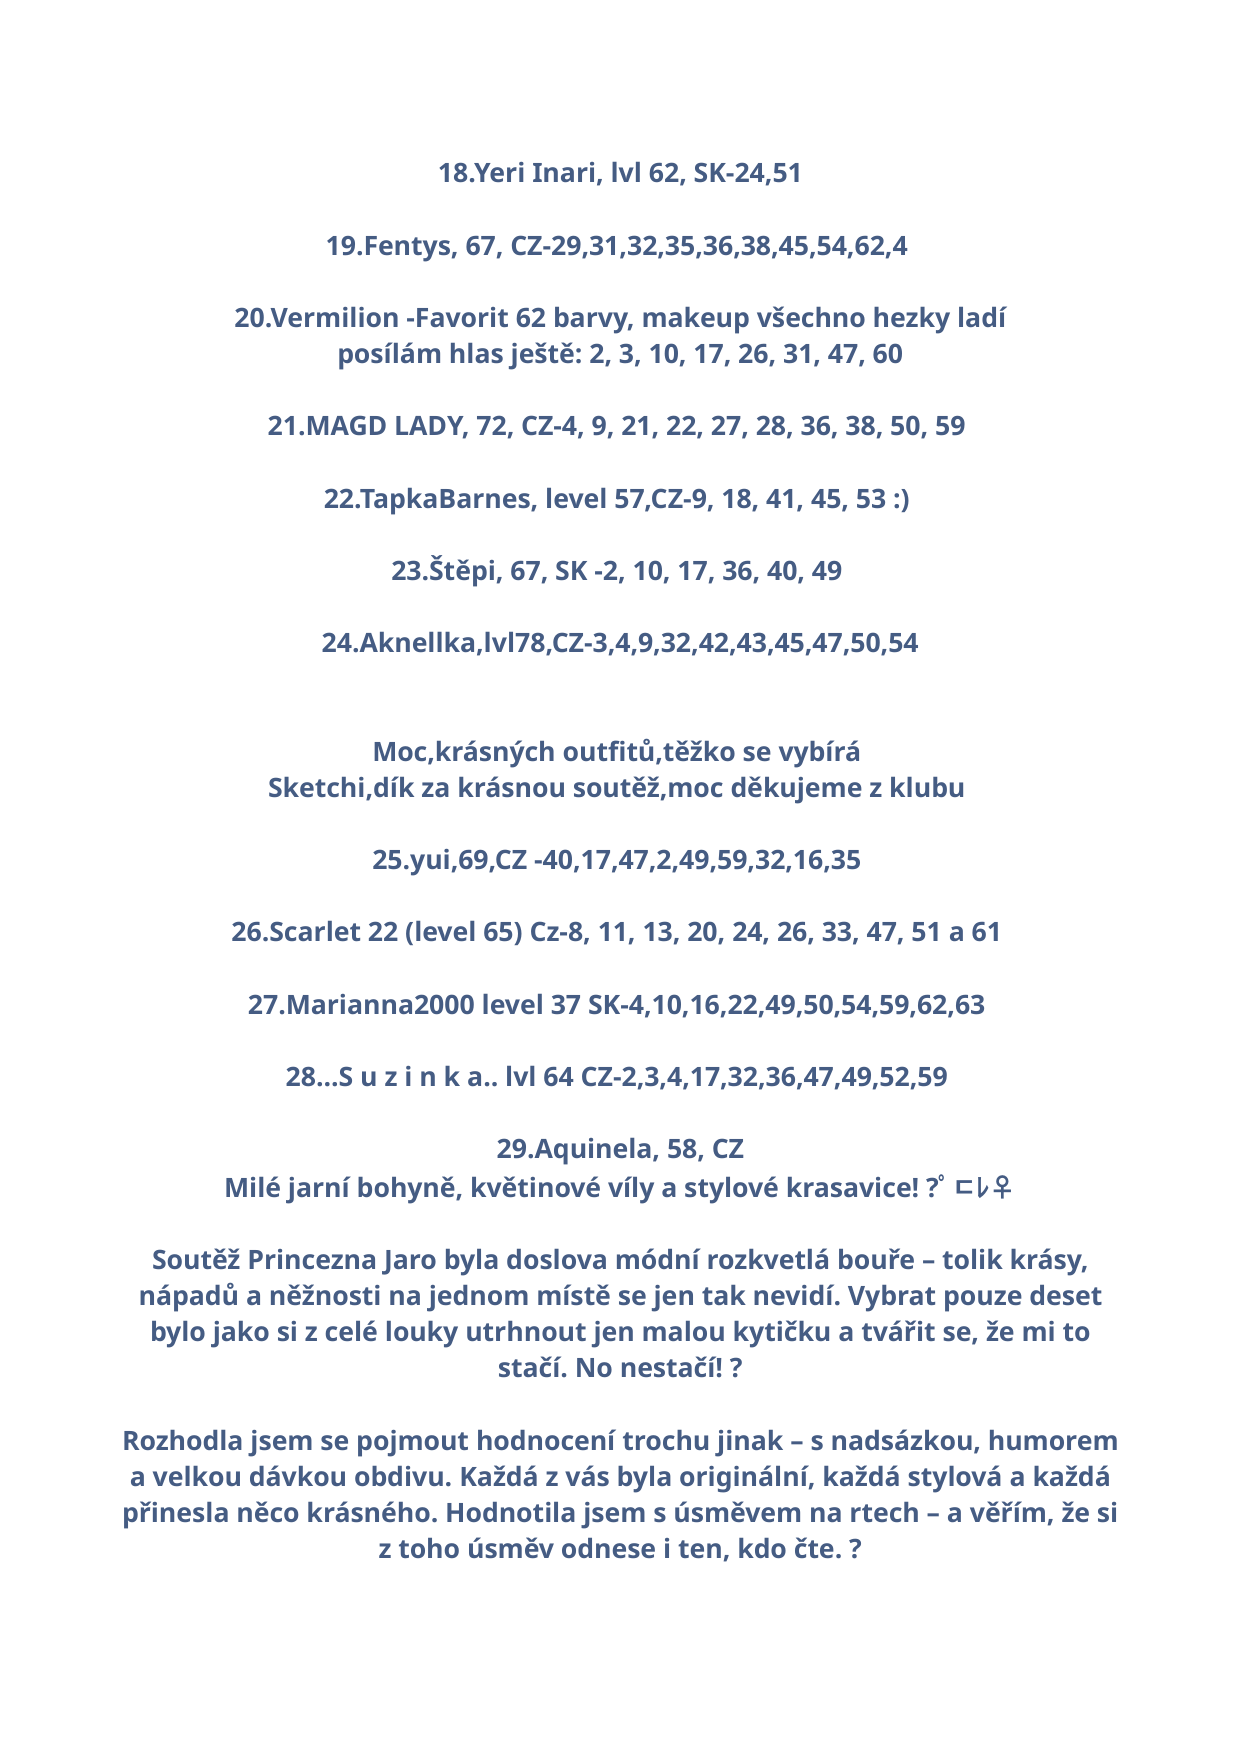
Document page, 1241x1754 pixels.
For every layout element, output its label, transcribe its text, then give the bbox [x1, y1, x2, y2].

text 22.TapkaBarnes, level 57,CZ-9, 18, 41, 45, 53 :) [118, 479, 1122, 516]
text 27.Marianna2000 level 37 SK-4,10,16,22,49,50,54,59,62,63 [118, 986, 1122, 1022]
text 28...S u z i n k a.. lvl 64 CZ-2,3,4,17,32,36,47,49,52,59 [118, 1058, 1122, 1094]
text 20.Vermilion -Favorit 62 barvy, makeup všechno hezky ladí posílám hlas ještě: 2, 3, 10, 17, 26, 31, 47, 60 [118, 299, 1122, 371]
text 18.Yeri Inari, lvl 62, SK-24,51 [118, 154, 1122, 190]
text Milé jarní bohyně, květinové víly a stylové krasavice! ?￰ﾟﾧﾚ‍♀️ Soutěž Princezna Jaro byla doslova módní rozkvetlá bouře – tolik krásy, nápadů a něžnosti na jednom místě se jen tak nevidí. Vybrat pouze deset bylo jako si z celé louky utrhnout jen malou kytičku a tvářit se, že mi to stačí. No nestačí! ? Rozhodla jsem se pojmout hodnocení trochu jinak – s nadsázkou, humorem a velkou dávkou obdivu. Každá z vás byla originální, každá stylová a každá přinesla něco krásného. Hodnotila jsem s úsměvem na rtech – a věřím, že si z toho úsměv odnese i ten, kdo čte. ? [118, 1166, 1122, 1602]
text 25.yui,69,CZ -40,17,47,2,49,59,32,16,35 [118, 841, 1122, 877]
text 24.Aknellka,lvl78,CZ-3,4,9,32,42,43,45,47,50,54 Moc,krásných outfitů,těžko se vybírá Sketchi,dík za krásnou soutěž,moc děkujeme z klubu [118, 624, 1122, 805]
text 29.Aquinela, 58, CZ [118, 1130, 1122, 1166]
text 26.Scarlet 22 (level 65) Cz-8, 11, 13, 20, 24, 26, 33, 47, 51 a 61 [118, 913, 1122, 949]
text 19.Fentys, 67, CZ-29,31,32,35,36,38,45,54,62,4 [118, 227, 1122, 263]
text 21.MAGD LADY, 72, CZ-4, 9, 21, 22, 27, 28, 36, 38, 50, 59 [118, 407, 1122, 443]
text 23.Štěpi, 67, SK -2, 10, 17, 36, 40, 49 [118, 552, 1122, 588]
